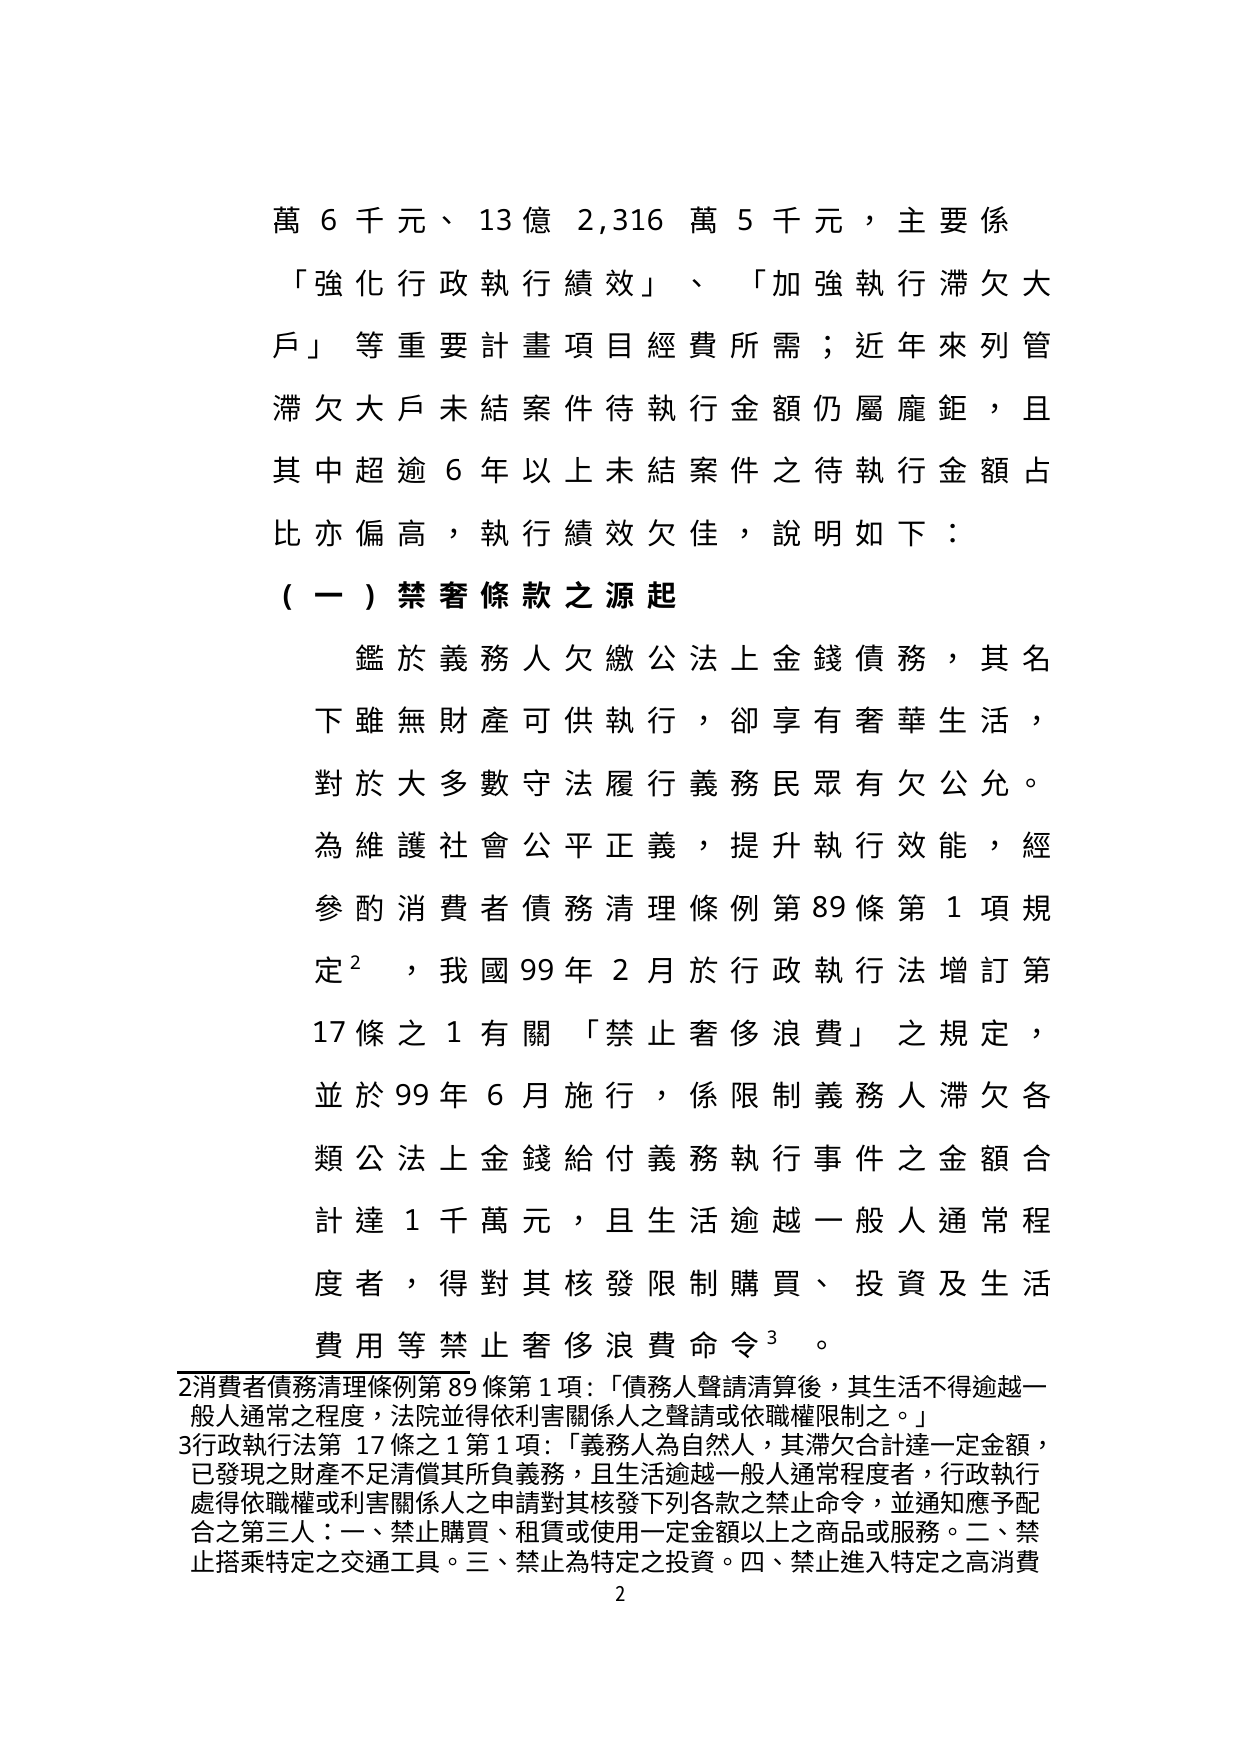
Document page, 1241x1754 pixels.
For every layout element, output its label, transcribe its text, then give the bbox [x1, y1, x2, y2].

text 行政執行法第 17條之1第1項:「義務人為自然人，其滯欠合計達一定金額，已發現之財產不足清償其所負義務，且生活逾越一般人通常程度者，行政執行處得依職權或利害關係人之申請對其核發下列各款之禁止命令，並通知應予配合之第三人：一、禁止購買、租賃或使用一定金額以上之商品或服務。二、禁止搭乘特定之交通工具。三、禁止為特定之投資。四、禁止進入特定之高消費 [177, 1431, 1063, 1577]
text (一)禁奢條款之源起 [242, 552, 1058, 615]
text 鑑於義務人欠繳公法上金錢債務，其名下雖無財產可供執行，卻享有奢華生活，對於大多數守法履行義務民眾有欠公允。為維護社會公平正義，提升執行效能，經參酌消費者債務清理條例第89條第1項規定，我國99年2月於行政執行法增訂第17條之1有關「禁止奢侈浪費」之規定，並於99年6月施行，係限制義務人滯欠各類公法上金錢給付義務執行事件之金額合計達1千萬元，且生活逾越一般人通常程度者，得對其核發限制購買、投資及生活費用等禁止奢侈浪費命令。 [271, 615, 1058, 1365]
text 萬6千元、13億2,316萬5千元，主要係「強化行政執行績效」、「加強執行滯欠大戶」等重要計畫項目經費所需；近年來列管滯欠大戶未結案件待執行金額仍屬龐鉅，且其中超逾6年以上未結案件之待執行金額占比亦偏高，執行績效欠佳，說明如下： [242, 177, 1058, 552]
text 消費者債務清理條例第89條第1項:「債務人聲請清算後，其生活不得逾越一般人通常之程度，法院並得依利害關係人之聲請或依職權限制之。」 [177, 1373, 1063, 1431]
